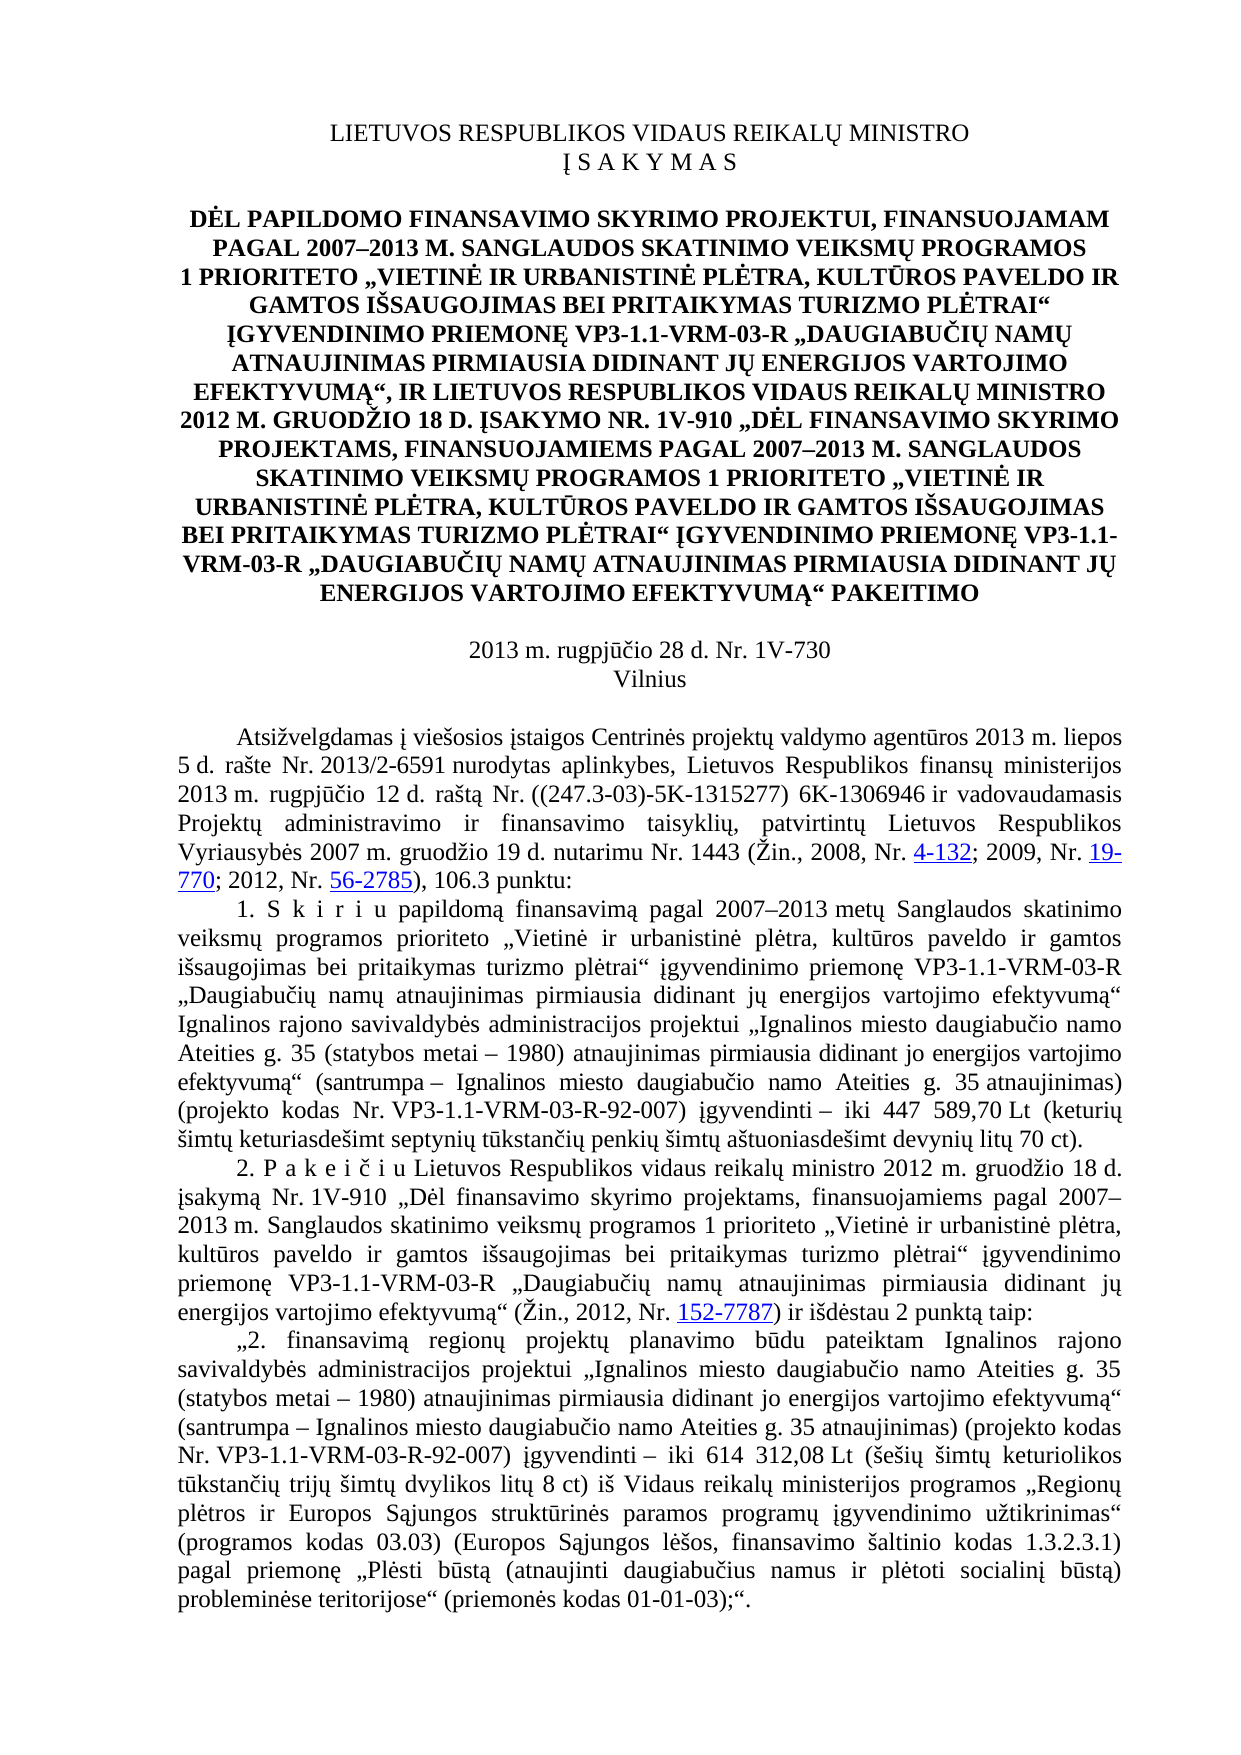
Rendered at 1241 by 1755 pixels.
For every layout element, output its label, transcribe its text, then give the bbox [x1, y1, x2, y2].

text 2013 m. rugpjūčio 28 d. Nr. 1V-730 [177, 636, 1122, 664]
text Atsižvelgdamas į viešosios įstaigos Centrinės projektų valdymo agentūros 2013 m. liepos 5 d. rašte Nr. 2013/2-6591 nurodytas aplinkybes, Lietuvos Respublikos finansų ministerijos 2013 m. rugpjūčio 12 d. raštą Nr. ((247.3-03)-5K-1315277) 6K-1306946 ir vadovaudamasis Projektų administravimo ir finansavimo taisyklių, patvirtintų Lietuvos Respublikos Vyriausybės 2007 m. gruodžio 19 d. nutarimu Nr. 1443 (Žin., 2008, Nr. 4-132; 2009, Nr. 19-770; 2012, Nr. 56-2785), 106.3 punktu: [177, 722, 1122, 894]
text 2. P a k e i č i u Lietuvos Respublikos vidaus reikalų ministro 2012 m. gruodžio 18 d. įsakymą Nr. 1V-910 „Dėl finansavimo skyrimo projektams, finansuojamiems pagal 2007–2013 m. Sanglaudos skatinimo veiksmų programos 1 prioriteto „Vietinė ir urbanistinė plėtra, kultūros paveldo ir gamtos išsaugojimas bei pritaikymas turizmo plėtrai“ įgyvendinimo priemonę VP3-1.1-VRM-03-R „Daugiabučių namų atnaujinimas pirmiausia didinant jų energijos vartojimo efektyvumą“ (Žin., 2012, Nr. 152-7787) ir išdėstau 2 punktą taip: [177, 1153, 1122, 1326]
text LIETUVOS RESPUBLIKOS VIDAUS REIKALŲ MINISTRO [177, 118, 1122, 147]
text DĖL PAPILDOMO FINANSAVIMO SKYRIMO PROJEKTUI, FINANSUOJAMAM PAGAL 2007–2013 m. SANGLAUDOS SKATINIMO VEIKSMŲ PROGRAMOS 1 PRIORITETO „VIETINĖ IR URBANISTINĖ PLĖTRA, KULTŪROS PAVELDO IR GAMTOS IŠSAUGOJIMAS BEI PRITAIKYMAS TURIZMO PLĖTRAI“ ĮGYVENDINIMO PRIEMONĘ VP3-1.1-VRM-03-R „DAUGIABUČIŲ NAMŲ ATNAUJINIMAS PIRMIAUSIA DIDINANT JŲ ENERGIJOS VARTOJIMO EFEKTYVUMĄ“, IR LIETUVOS RESPUBLIKOS VIDAUS REIKALŲ MINISTRO 2012 M. gruodžio 18 D. ĮSAKYMO Nr. 1V-910 „DĖL FINANSAVIMO SKYRIMO PROJEKTams, FINANSUOJAMiems PAGAL 2007–2013 m. SANGLAUDOS SKATINIMO VEIKSMŲ PROGRAMOS 1 PRIORITETO „VIETINĖ IR URBANISTINĖ PLĖTRA, KULTŪROS PAVELDO IR GAMTOS IŠSAUGOJIMAS BEI PRITAIKYMAS TURIZMO PLĖTRAI“ ĮGYVENDINIMO PRIEMONĘ VP3-1.1-VRM-03-R „DAUGIABUČIŲ NAMŲ ATNAUJINIMAS PIRMIAUSIA DIDINANT JŲ ENERGIJOS VARTOJIMO EFEKTYVUMĄ“ PAKEITIMO [177, 204, 1122, 607]
text Vilnius [177, 664, 1122, 693]
text Į S A K Y M A S [177, 147, 1122, 176]
text „2. finansavimą regionų projektų planavimo būdu pateiktam Ignalinos rajono savivaldybės administracijos projektui „Ignalinos miesto daugiabučio namo Ateities g. 35 (statybos metai – 1980) atnaujinimas pirmiausia didinant jo energijos vartojimo efektyvumą“ (santrumpa – Ignalinos miesto daugiabučio namo Ateities g. 35 atnaujinimas) (projekto kodas Nr. VP3-1.1-VRM-03-R-92-007) įgyvendinti – iki 614 312,08 Lt (šešių šimtų keturiolikos tūkstančių trijų šimtų dvylikos litų 8 ct) iš Vidaus reikalų ministerijos programos „Regionų plėtros ir Europos Sąjungos struktūrinės paramos programų įgyvendinimo užtikrinimas“ (programos kodas 03.03) (Europos Sąjungos lėšos, finansavimo šaltinio kodas 1.3.2.3.1) pagal priemonę „Plėsti būstą (atnaujinti daugiabučius namus ir plėtoti socialinį būstą) probleminėse teritorijose“ (priemonės kodas 01-01-03);“. [177, 1326, 1122, 1613]
text 1. S k i r i u papildomą finansavimą pagal 2007–2013 metų Sanglaudos skatinimo veiksmų programos prioriteto „Vietinė ir urbanistinė plėtra, kultūros paveldo ir gamtos išsaugojimas bei pritaikymas turizmo plėtrai“ įgyvendinimo priemonę VP3-1.1-VRM-03-R „Daugiabučių namų atnaujinimas pirmiausia didinant jų energijos vartojimo efektyvumą“ Ignalinos rajono savivaldybės administracijos projektui „Ignalinos miesto daugiabučio namo Ateities g. 35 (statybos metai – 1980) atnaujinimas pirmiausia didinant jo energijos vartojimo efektyvumą“ (santrumpa – Ignalinos miesto daugiabučio namo Ateities g. 35 atnaujinimas) (projekto kodas Nr. VP3-1.1-VRM-03-R-92-007) įgyvendinti – iki 447 589,70 Lt (keturių šimtų keturiasdešimt septynių tūkstančių penkių šimtų aštuoniasdešimt devynių litų 70 ct). [177, 894, 1122, 1153]
